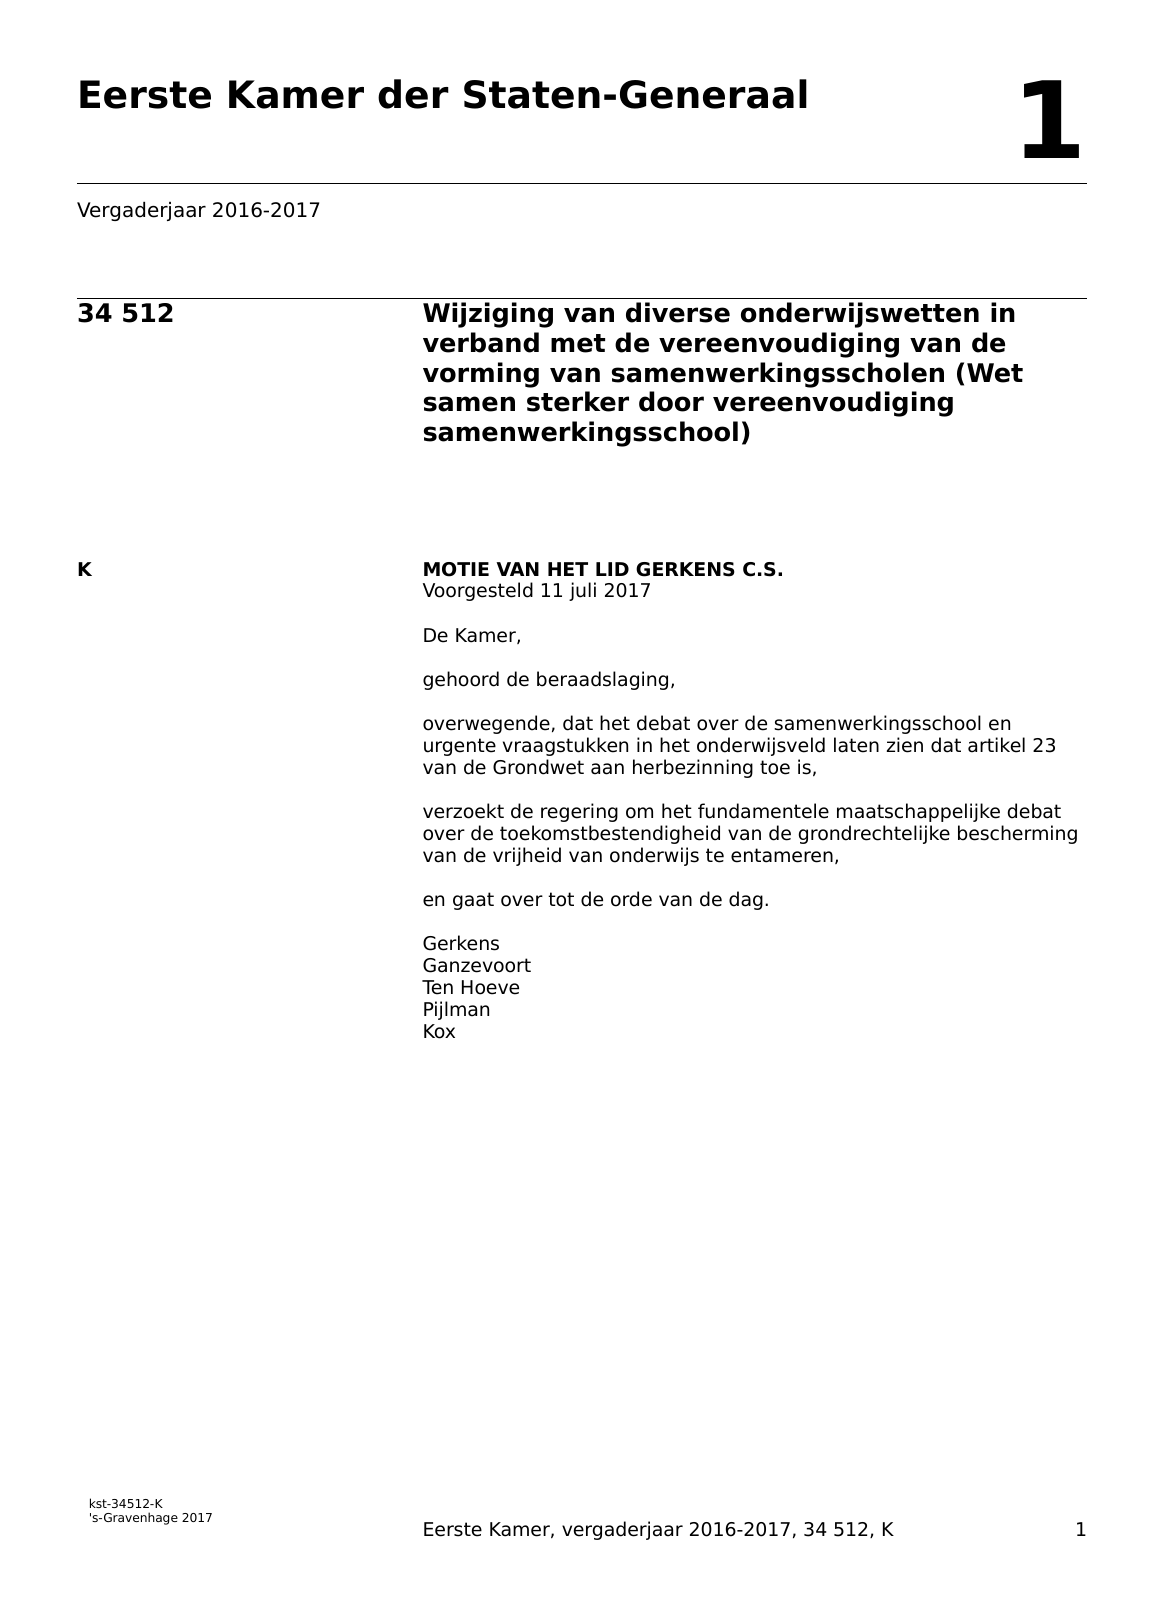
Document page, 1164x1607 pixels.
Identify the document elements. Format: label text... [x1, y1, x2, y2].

table_header Eerste Kamer der Staten-Generaal [77, 59, 886, 183]
text Voorgesteld 11 juli 2017 [422, 580, 1087, 602]
subtitle 34 512 Wijziging van diverse onderwijswetten in verband met de vereenvoudiging van de vorming van samenwerkingsscholen (Wet samen sterker door vereenvoudiging samenwerkingsschool) [77, 299, 1087, 447]
table_cell Vergaderjaar 2016-2017 [77, 184, 1087, 298]
table_header 1 [886, 59, 1087, 183]
text Kox [422, 1021, 1087, 1043]
subtitle K MOTIE VAN HET LID GERKENS C.S. [77, 558, 1087, 580]
text De Kamer, [422, 624, 1087, 647]
text kst-34512-K [88, 1497, 323, 1511]
text Pijlman [422, 999, 1087, 1021]
text en gaat over tot de orde van de dag. [422, 889, 1087, 911]
text gehoord de beraadslaging, [422, 669, 1087, 691]
text Gerkens [422, 933, 1087, 955]
text overwegende, dat het debat over de samenwerkingsschool en urgente vraagstukken in het onderwijsveld laten zien dat artikel 23 van de Grondwet aan herbezinning toe is, [422, 713, 1087, 779]
text Ganzevoort [422, 955, 1087, 977]
text verzoekt de regering om het fundamentele maatschappelijke debat over de toekomstbestendigheid van de grondrechtelijke bescherming van de vrijheid van onderwijs te entameren, [422, 801, 1087, 867]
text 's-Gravenhage 2017 [88, 1511, 323, 1525]
text Ten Hoeve [422, 977, 1087, 999]
